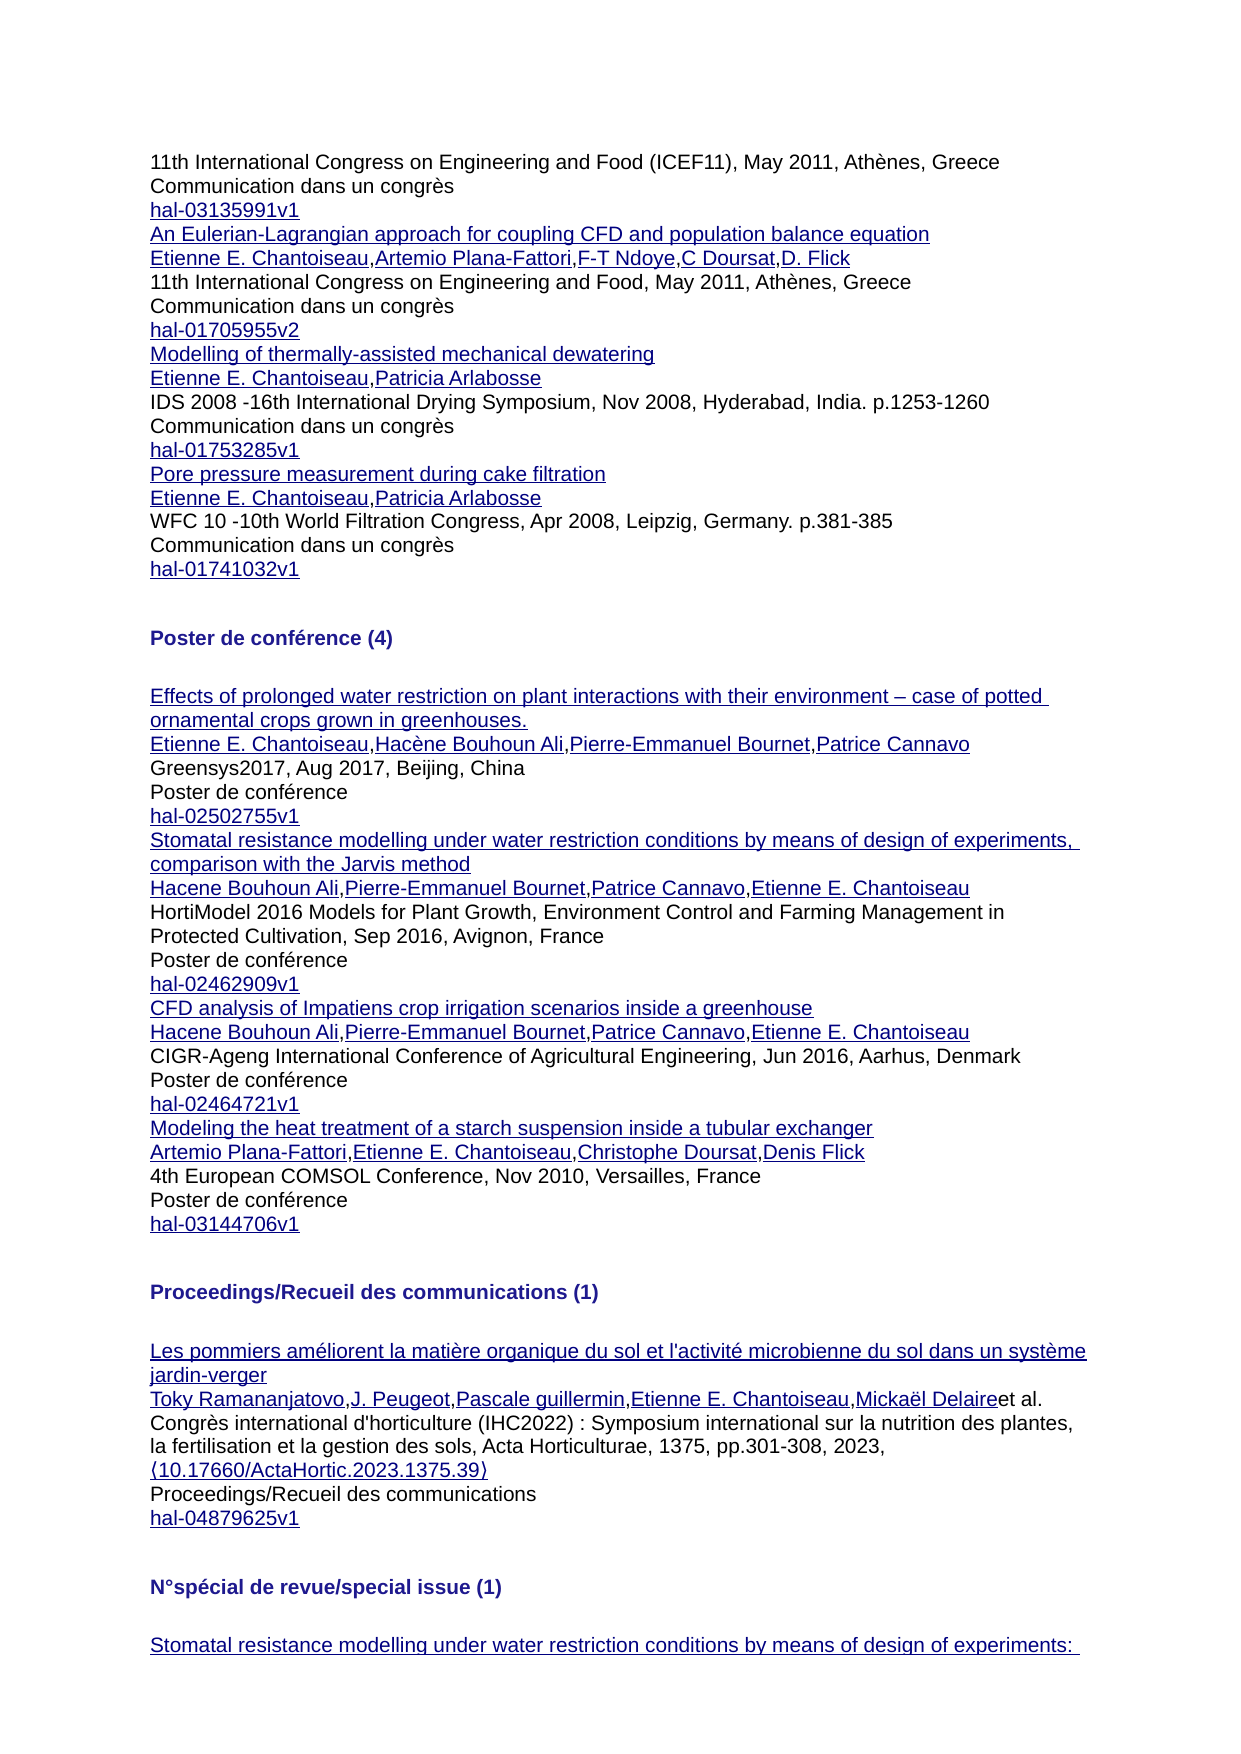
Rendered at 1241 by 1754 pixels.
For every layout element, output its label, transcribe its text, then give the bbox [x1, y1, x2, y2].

table_cell Modeling the heat treatment of a starch suspension inside a tubular exchanger Artemio Plana-Fattori,Etienne E. Chantoiseau,Christophe Doursat,Denis Flick 4th European COMSOL Conference, Nov 2010, Versailles, France Poster de conférence hal-03144706v1 [150, 1116, 1090, 1235]
table_header Les pommiers améliorent la matière organique du sol et l'activité microbienne du sol dans un système jardin-verger Toky Ramananjatovo,J. Peugeot,Pascale guillermin,Etienne E. Chantoiseau,Mickaël Delaireet al. Congrès international d'horticulture (IHC2022) : Symposium international sur la nutrition des plantes, la fertilisation et la gestion des sols, Acta Horticulturae, 1375, pp.301-308, 2023, ⟨10.17660/ActaHortic.2023.1375.39⟩ Proceedings/Recueil des communications hal-04879625v1 [150, 1339, 1090, 1530]
table_cell CFD analysis of Impatiens crop irrigation scenarios inside a greenhouse Hacene Bouhoun Ali,Pierre-Emmanuel Bournet,Patrice Cannavo,Etienne E. Chantoiseau CIGR-Ageng International Conference of Agricultural Engineering, Jun 2016, Aarhus, Denmark Poster de conférence hal-02464721v1 [150, 996, 1090, 1116]
table_cell Stomatal resistance modelling under water restriction conditions by means of design of experiments, comparison with the Jarvis method Hacene Bouhoun Ali,Pierre-Emmanuel Bournet,Patrice Cannavo,Etienne E. Chantoiseau HortiModel 2016 Models for Plant Growth, Environment Control and Farming Management in Protected Cultivation, Sep 2016, Avignon, France Poster de conférence hal-02462909v1 [150, 828, 1090, 996]
table_cell Pore pressure measurement during cake filtration Etienne E. Chantoiseau,Patricia Arlabosse WFC 10 -10th World Filtration Congress, Apr 2008, Leipzig, Germany. p.381-385 Communication dans un congrès hal-01741032v1 [150, 461, 1090, 581]
subtitle Poster de conférence (4) [150, 626, 1090, 650]
subtitle Proceedings/Recueil des communications (1) [150, 1280, 1090, 1304]
table_cell 11th International Congress on Engineering and Food (ICEF11), May 2011, Athènes, Greece Communication dans un congrès hal-03135991v1 [150, 150, 1090, 222]
table_header Effects of prolonged water restriction on plant interactions with their environment – case of potted ornamental crops grown in greenhouses. Etienne E. Chantoiseau,Hacène Bouhoun Ali,Pierre-Emmanuel Bournet,Patrice Cannavo Greensys2017, Aug 2017, Beijing, China Poster de conférence hal-02502755v1 [150, 684, 1090, 828]
subtitle N°spécial de revue/special issue (1) [150, 1575, 1090, 1599]
table_cell Modelling of thermally-assisted mechanical dewatering Etienne E. Chantoiseau,Patricia Arlabosse IDS 2008 -16th International Drying Symposium, Nov 2008, Hyderabad, India. p.1253-1260 Communication dans un congrès hal-01753285v1 [150, 342, 1090, 461]
table_header Stomatal resistance modelling under water restriction conditions by means of design of experiments: [150, 1633, 1090, 1655]
table_cell An Eulerian-Lagrangian approach for coupling CFD and population balance equation Etienne E. Chantoiseau,Artemio Plana-Fattori,F-T Ndoye,C Doursat,D. Flick 11th International Congress on Engineering and Food, May 2011, Athènes, Greece Communication dans un congrès hal-01705955v2 [150, 222, 1090, 342]
